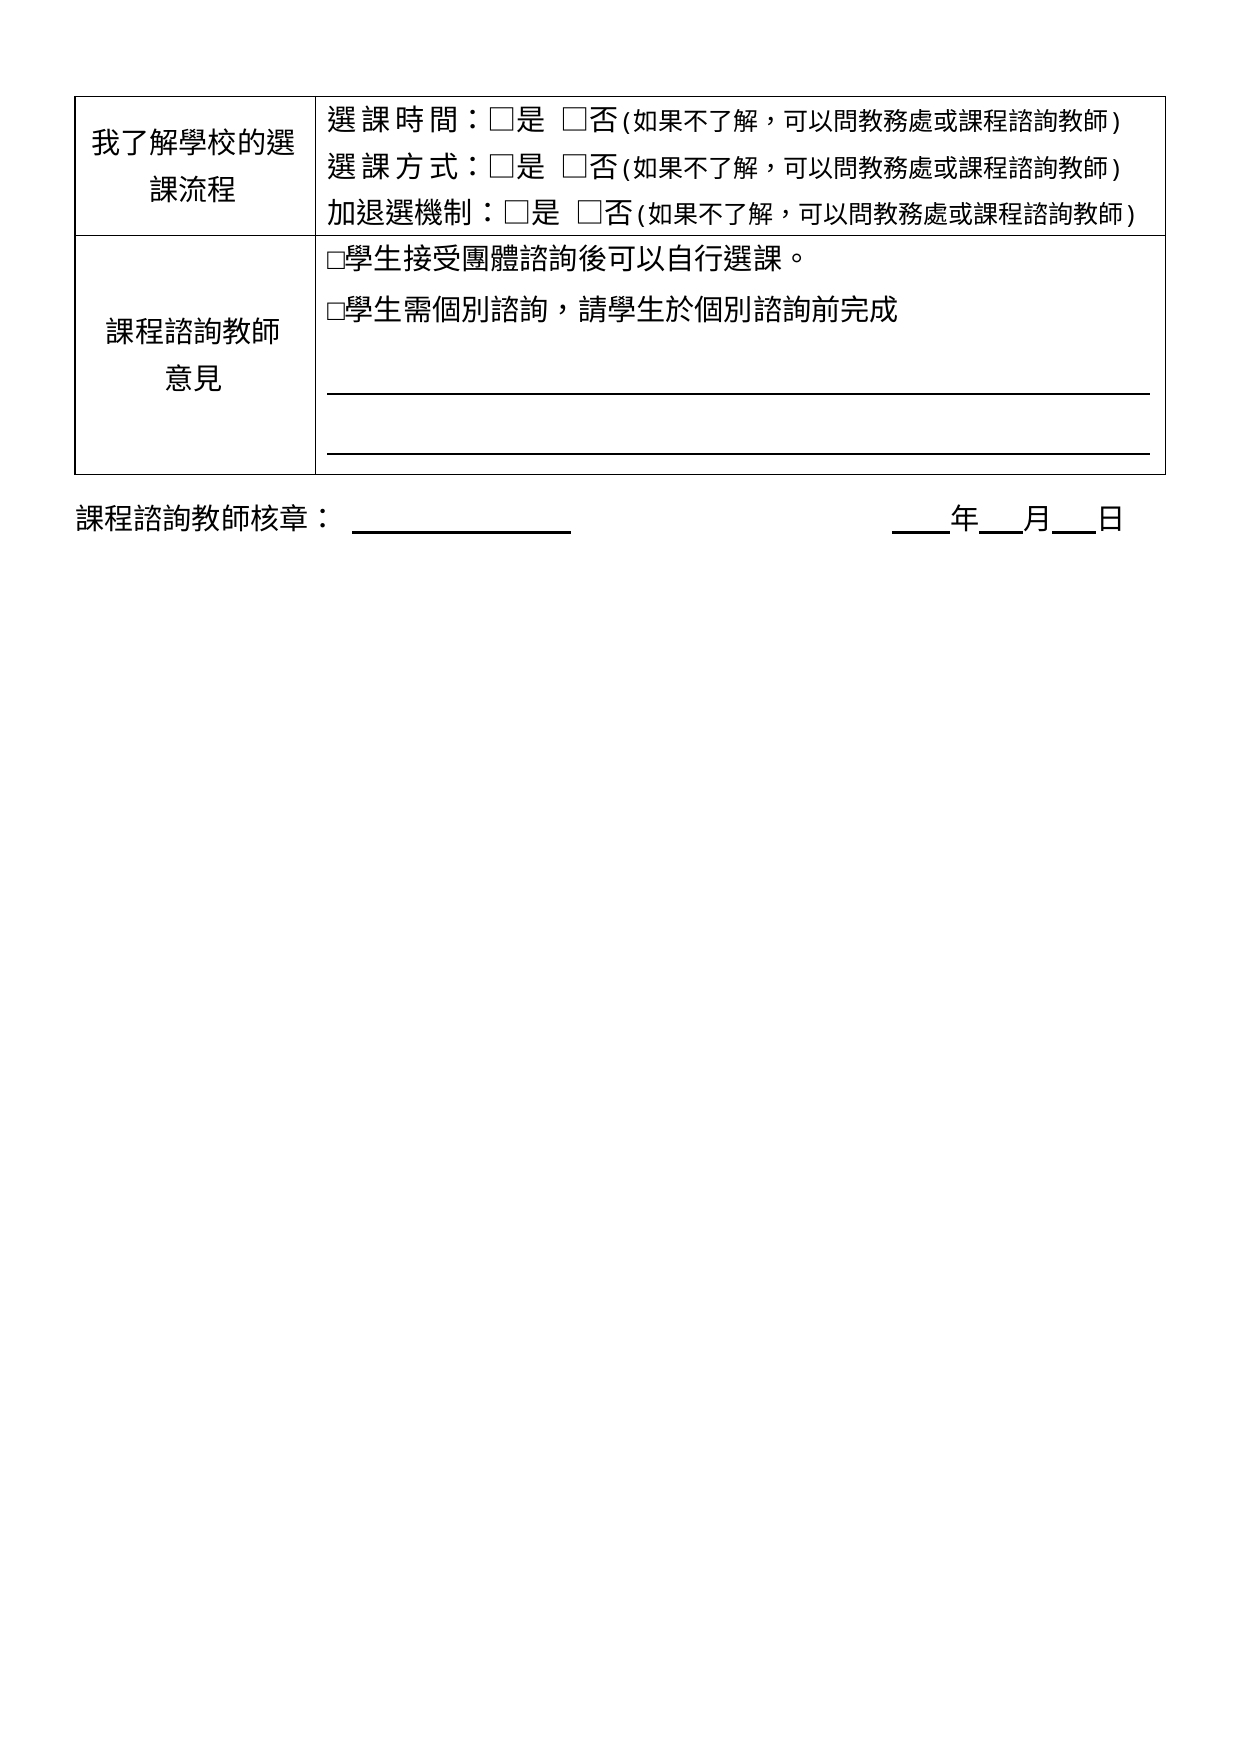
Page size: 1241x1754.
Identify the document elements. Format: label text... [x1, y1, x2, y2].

text 課程諮詢教師核章： 年 月 日 [75, 475, 1165, 537]
table_cell 課程諮詢教師 意見 [76, 236, 315, 474]
table_cell 我了解學校的選課流程 [76, 97, 315, 235]
table_cell 選課時間：□是 □否(如果不了解，可以問教務處或課程諮詢教師) 選課方式：□是 □否(如果不了解，可以問教務處或課程諮詢教師) 加退選機制：□是 □否(如果不了解，可以問教務處或課程諮詢教師) [316, 97, 1165, 235]
table_cell □學生接受團體諮詢後可以自行選課。 □學生需個別諮詢，請學生於個別諮詢前完成 [316, 236, 1165, 474]
